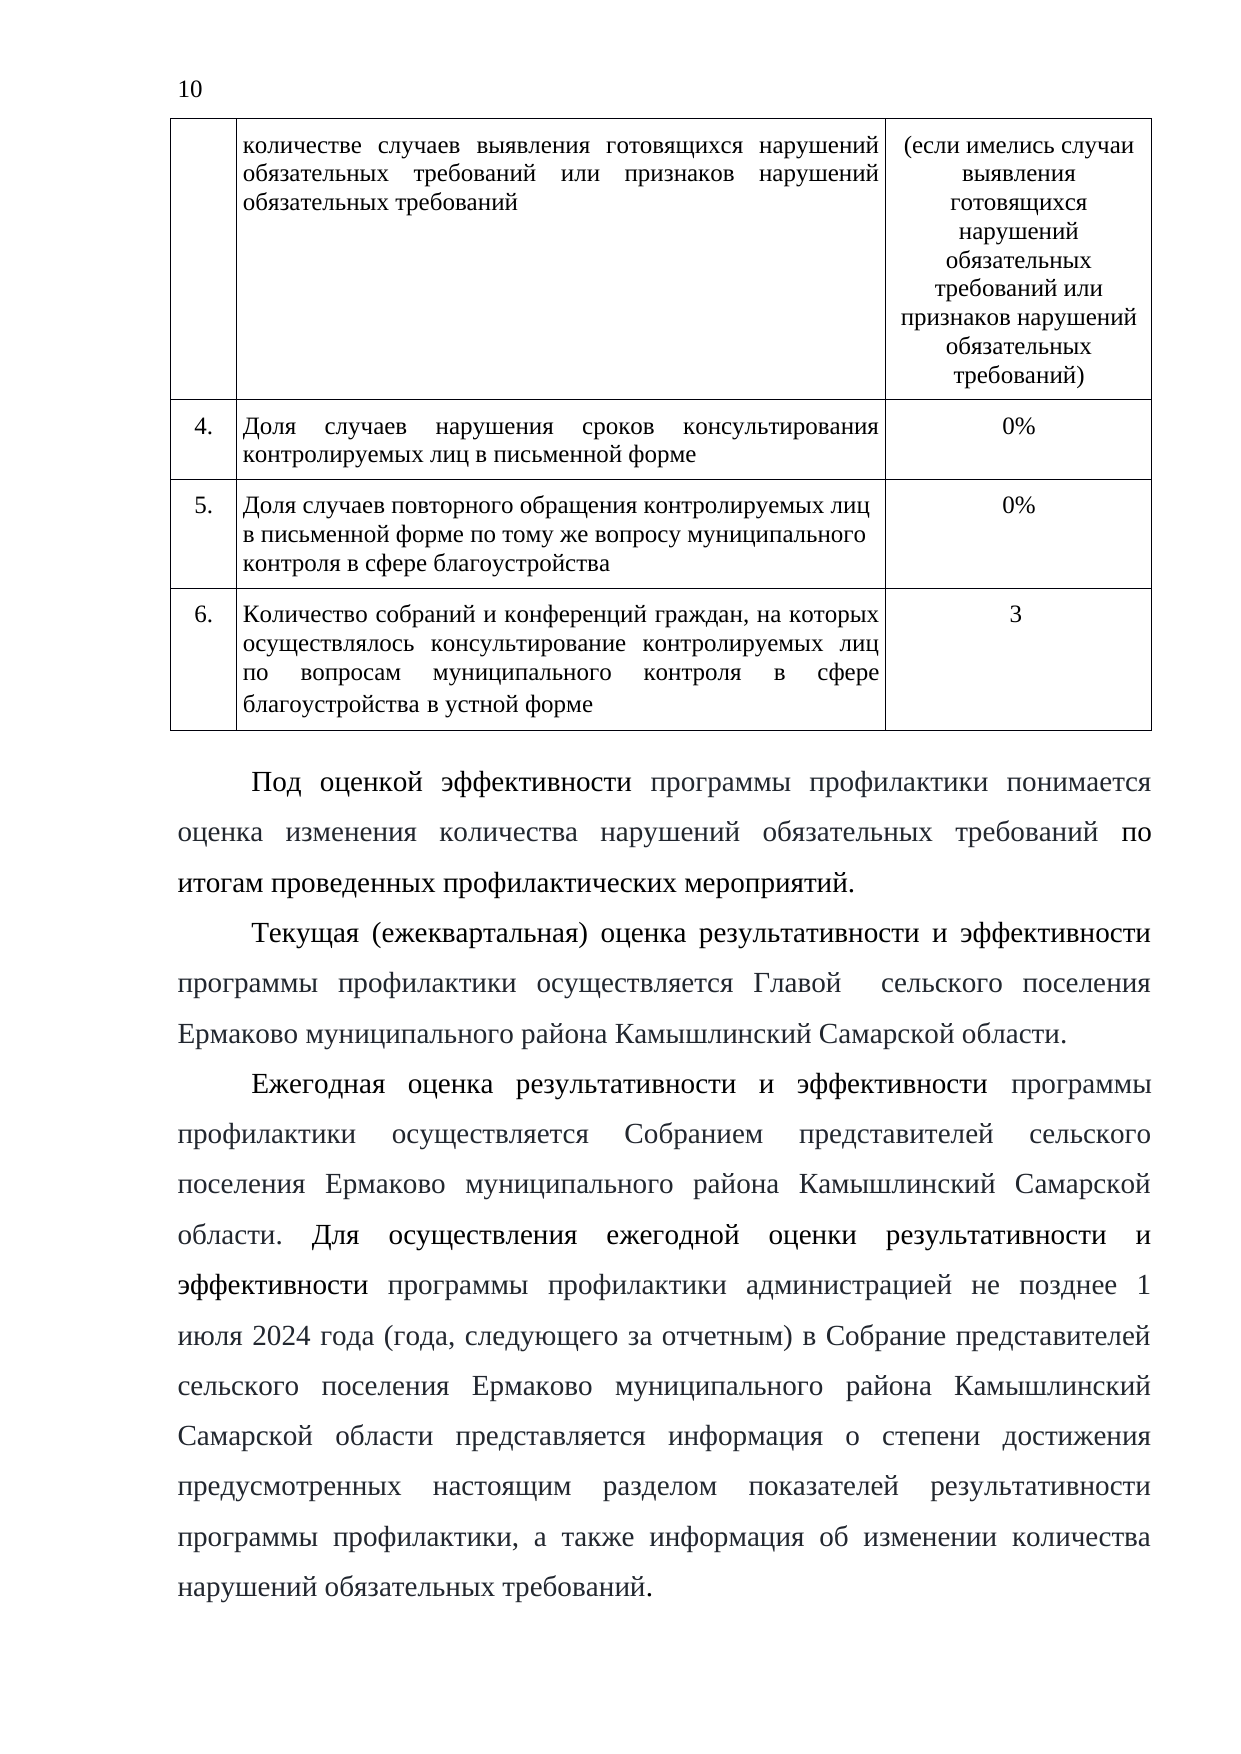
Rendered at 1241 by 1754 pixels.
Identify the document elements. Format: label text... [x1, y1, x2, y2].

text Ежегодная оценка результативности и эффективности программы профилактики осуществляется Собранием представителей сельского поселения Ермаково муниципального района Камышлинский Самарской области. Для осуществления ежегодной оценки результативности и эффективности программы профилактики администрацией не позднее 1 июля 2024 года (года, следующего за отчетным) в Собрание представителей сельского поселения Ермаково муниципального района Камышлинский Самарской области представляется информация о степени достижения предусмотренных настоящим разделом показателей результативности программы профилактики, а также информация об изменении количества нарушений обязательных требований. [177, 1066, 1152, 1603]
table_cell количестве случаев выявления готовящихся нарушений обязательных требований или признаков нарушений обязательных требований [237, 119, 885, 399]
table_cell Доля случаев нарушения сроков консультирования контролируемых лиц в письменной форме [237, 400, 885, 479]
table_cell 5. [171, 480, 236, 587]
table_cell Доля случаев повторного обращения контролируемых лиц в письменной форме по тому же вопросу муниципального контроля в сфере благоустройства [237, 480, 885, 587]
table_cell 0% [886, 400, 1151, 479]
table_cell (если имелись случаи выявления готовящихся нарушений обязательных требований или признаков нарушений обязательных требований) [886, 119, 1151, 399]
text Под оценкой эффективности программы профилактики понимается оценка изменения количества нарушений обязательных требований по итогам проведенных профилактических мероприятий. [177, 764, 1152, 898]
table_cell 4. [171, 400, 236, 479]
table_cell 3 [886, 589, 1151, 729]
table_cell 0% [886, 480, 1151, 587]
text Текущая (ежеквартальная) оценка результативности и эффективности программы профилактики осуществляется Главой сельского поселения Ермаково муниципального района Камышлинский Самарской области. [177, 915, 1152, 1049]
table_cell [171, 119, 236, 399]
table_cell 6. [171, 589, 236, 729]
table_cell Количество собраний и конференций граждан, на которых осуществлялось консультирование контролируемых лиц по вопросам муниципального контроля в сфере благоустройства в устной форме [237, 589, 885, 729]
